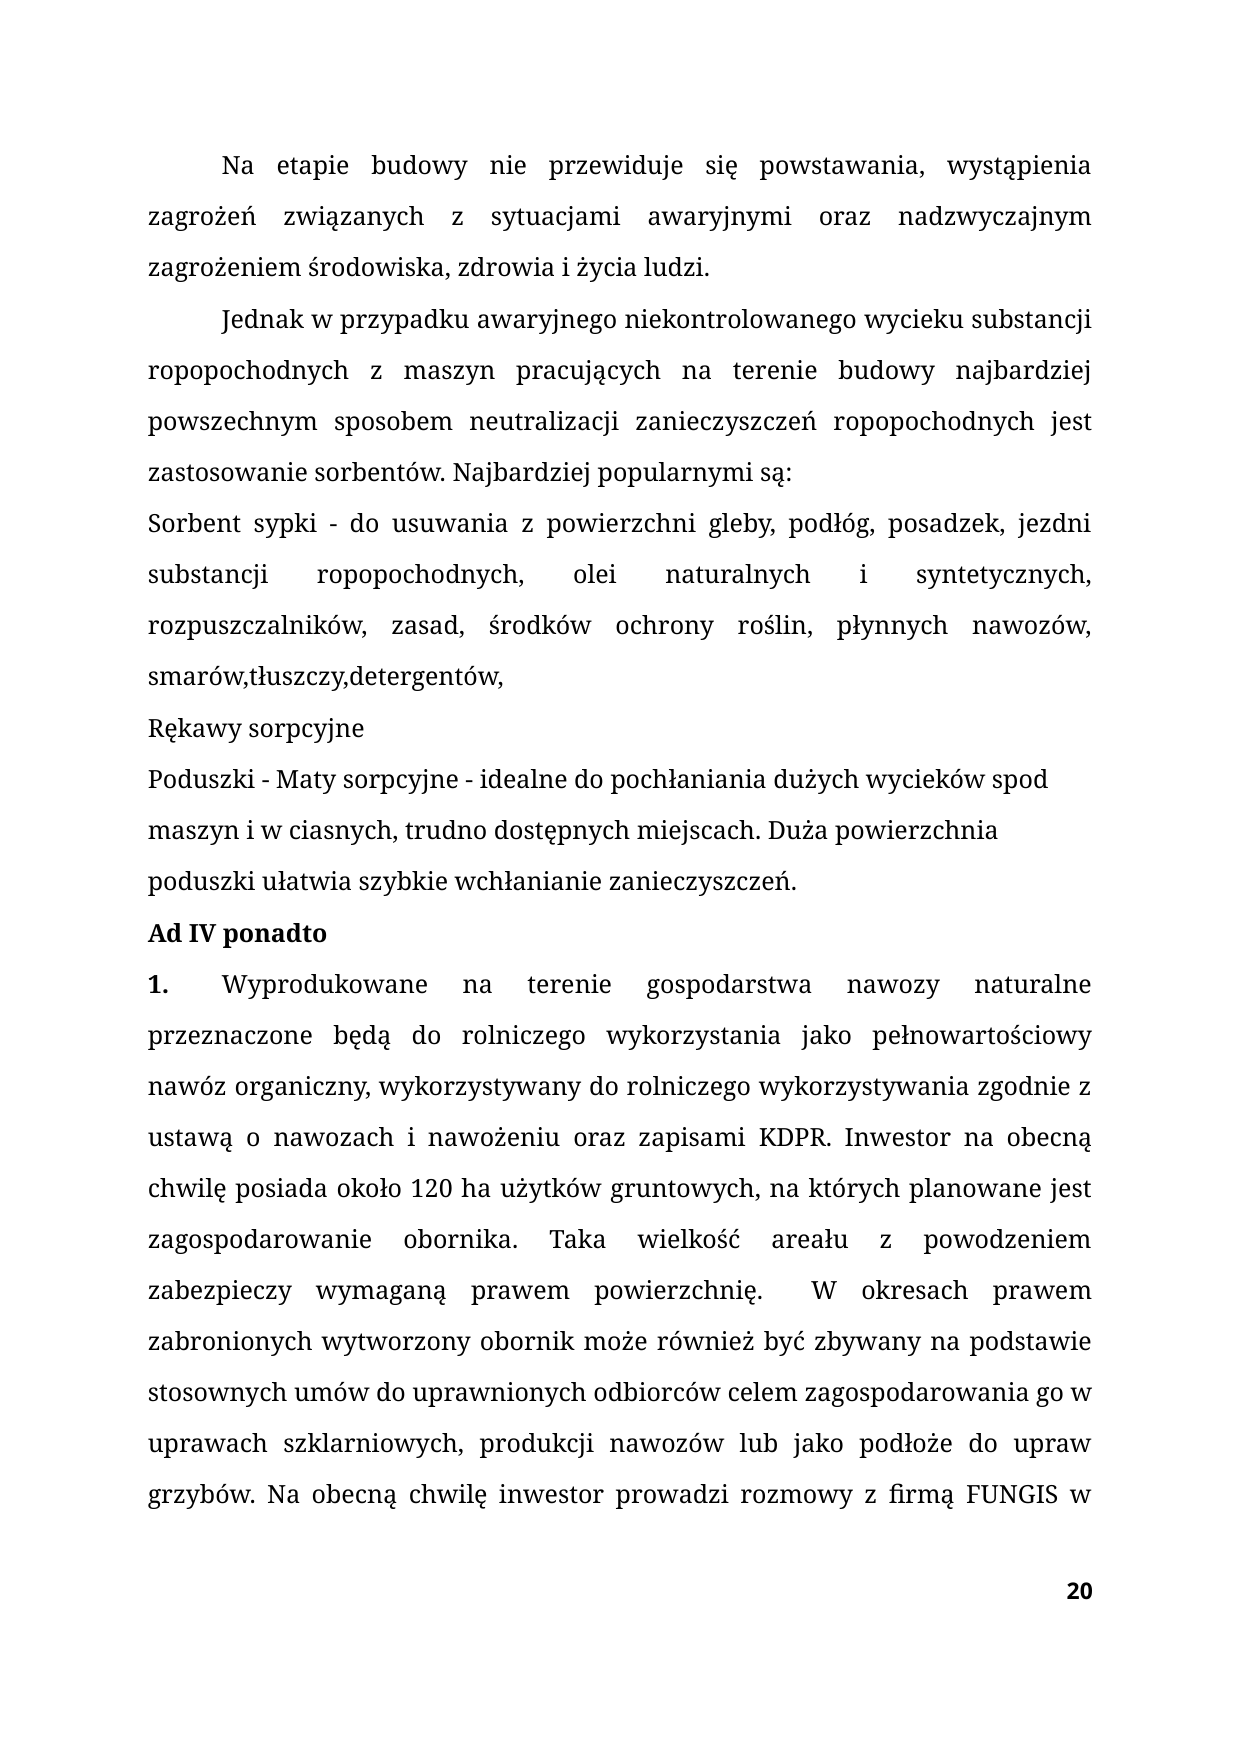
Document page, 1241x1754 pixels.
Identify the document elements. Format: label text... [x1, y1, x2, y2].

text Jednak w przypadku awaryjnego niekontrolowanego wycieku substancji ropopochodnych z maszyn pracujących na terenie budowy najbardziej powszechnym sposobem neutralizacji zanieczyszczeń ropopochodnych jest zastosowanie sorbentów. Najbardziej popularnymi są: [148, 301, 1092, 488]
text 1. Wyprodukowane na terenie gospodarstwa nawozy naturalne przeznaczone będą do rolniczego wykorzystania jako pełnowartościowy nawóz organiczny, wykorzystywany do rolniczego wykorzystywania zgodnie z ustawą o nawozach i nawożeniu oraz zapisami KDPR. Inwestor na obecną chwilę posiada około 120 ha użytków gruntowych, na których planowane jest zagospodarowanie obornika. Taka wielkość areału z powodzeniem zabezpieczy wymaganą prawem powierzchnię. W okresach prawem zabronionych wytworzony obornik może również być zbywany na podstawie stosownych umów do uprawnionych odbiorców celem zagospodarowania go w uprawach szklarniowych, produkcji nawozów lub jako podłoże do upraw grzybów. Na obecną chwilę inwestor prowadzi rozmowy z firmą FUNGIS w [148, 966, 1092, 1511]
text Sorbent sypki - do usuwania z powierzchni gleby, podłóg, posadzek, jezdni substancji ropopochodnych, olei naturalnych i syntetycznych, rozpuszczalników, zasad, środków ochrony roślin, płynnych nawozów, smarów,tłuszczy,detergentów, [148, 506, 1092, 693]
text Rękawy sorpcyjne Poduszki - Maty sorpcyjne - idealne do pochłaniania dużych wycieków spod maszyn i w ciasnych, trudno dostępnych miejscach. Duża powierzchnia poduszki ułatwia szybkie wchłanianie zanieczyszczeń. [148, 711, 1092, 898]
text Ad IV ponadto [148, 915, 1092, 949]
text Na etapie budowy nie przewiduje się powstawania, wystąpienia zagrożeń związanych z sytuacjami awaryjnymi oraz nadzwyczajnym zagrożeniem środowiska, zdrowia i życia ludzi. [148, 148, 1092, 284]
